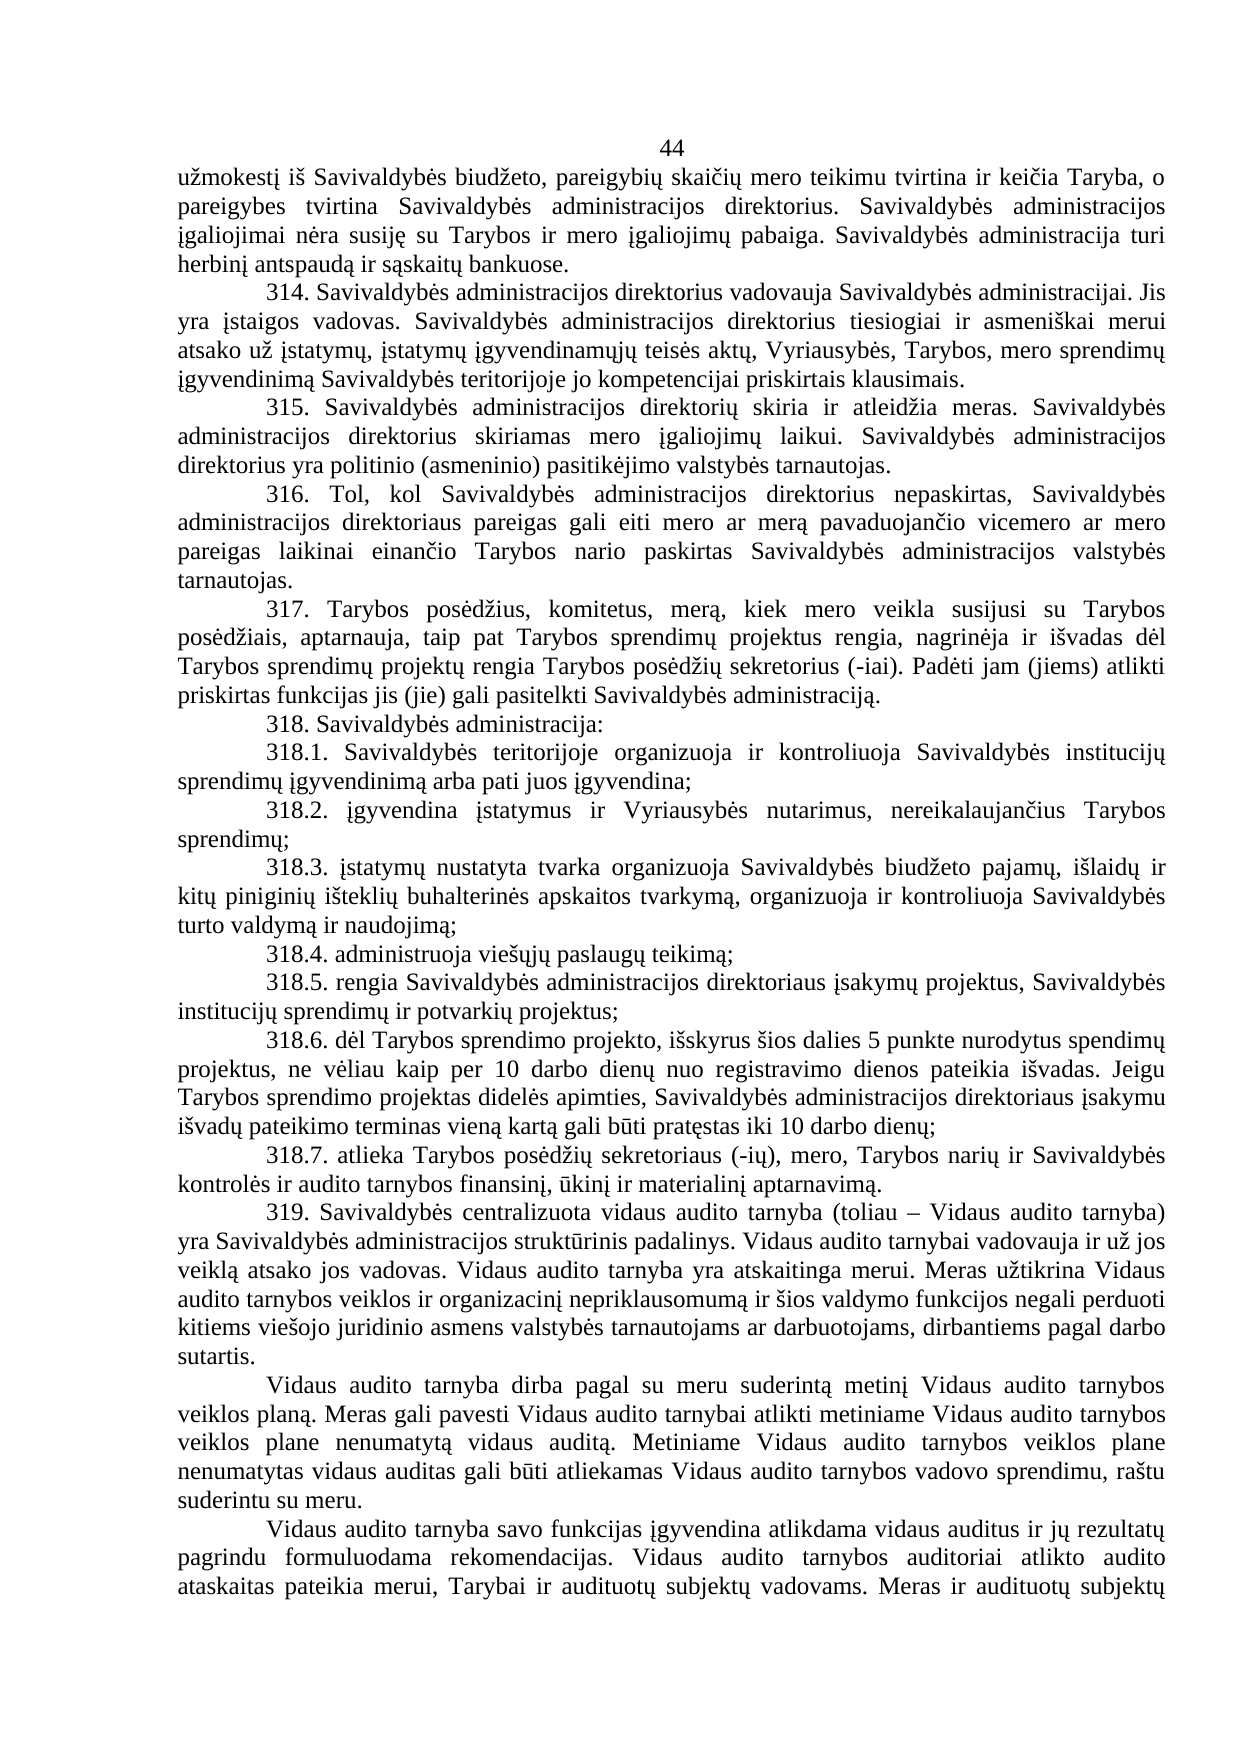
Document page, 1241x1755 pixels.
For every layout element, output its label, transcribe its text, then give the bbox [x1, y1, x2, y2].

text 317. Tarybos posėdžius, komitetus, merą, kiek mero veikla susijusi su Tarybos posėdžiais, aptarnauja, taip pat Tarybos sprendimų projektus rengia, nagrinėja ir išvadas dėl Tarybos sprendimų projektų rengia Tarybos posėdžių sekretorius (-iai). Padėti jam (jiems) atlikti priskirtas funkcijas jis (jie) gali pasitelkti Savivaldybės administraciją. [177, 594, 1166, 709]
text 314. Savivaldybės administracijos direktorius vadovauja Savivaldybės administracijai. Jis yra įstaigos vadovas. Savivaldybės administracijos direktorius tiesiogiai ir asmeniškai merui atsako už įstatymų, įstatymų įgyvendinamųjų teisės aktų, Vyriausybės, Tarybos, mero sprendimų įgyvendinimą Savivaldybės teritorijoje jo kompetencijai priskirtais klausimais. [177, 277, 1166, 392]
text 318.1. Savivaldybės teritorijoje organizuoja ir kontroliuoja Savivaldybės institucijų sprendimų įgyvendinimą arba pati juos įgyvendina; [177, 737, 1166, 795]
text 319. Savivaldybės centralizuota vidaus audito tarnyba (toliau – Vidaus audito tarnyba) yra Savivaldybės administracijos struktūrinis padalinys. Vidaus audito tarnybai vadovauja ir už jos veiklą atsako jos vadovas. Vidaus audito tarnyba yra atskaitinga merui. Meras užtikrina Vidaus audito tarnybos veiklos ir organizacinį nepriklausomumą ir šios valdymo funkcijos negali perduoti kitiems viešojo juridinio asmens valstybės tarnautojams ar darbuotojams, dirbantiems pagal darbo sutartis. [177, 1197, 1166, 1370]
text 318.5. rengia Savivaldybės administracijos direktoriaus įsakymų projektus, Savivaldybės institucijų sprendimų ir potvarkių projektus; [177, 967, 1166, 1025]
text 318.4. administruoja viešųjų paslaugų teikimą; [177, 939, 1166, 967]
text 318.3. įstatymų nustatyta tvarka organizuoja Savivaldybės biudžeto pajamų, išlaidų ir kitų piniginių išteklių buhalterinės apskaitos tvarkymą, organizuoja ir kontroliuoja Savivaldybės turto valdymą ir naudojimą; [177, 852, 1166, 939]
text 316. Tol, kol Savivaldybės administracijos direktorius nepaskirtas, Savivaldybės administracijos direktoriaus pareigas gali eiti mero ar merą pavaduojančio vicemero ar mero pareigas laikinai einančio Tarybos nario paskirtas Savivaldybės administracijos valstybės tarnautojas. [177, 479, 1166, 594]
text 318.6. dėl Tarybos sprendimo projekto, išskyrus šios dalies 5 punkte nurodytus spendimų projektus, ne vėliau kaip per 10 darbo dienų nuo registravimo dienos pateikia išvadas. Jeigu Tarybos sprendimo projektas didelės apimties, Savivaldybės administracijos direktoriaus įsakymu išvadų pateikimo terminas vieną kartą gali būti pratęstas iki 10 darbo dienų; [177, 1025, 1166, 1140]
text 318.2. įgyvendina įstatymus ir Vyriausybės nutarimus, nereikalaujančius Tarybos sprendimų; [177, 795, 1166, 852]
text užmokestį iš Savivaldybės biudžeto, pareigybių skaičių mero teikimu tvirtina ir keičia Taryba, o pareigybes tvirtina Savivaldybės administracijos direktorius. Savivaldybės administracijos įgaliojimai nėra susiję su Tarybos ir mero įgaliojimų pabaiga. Savivaldybės administracija turi herbinį antspaudą ir sąskaitų bankuose. [177, 162, 1166, 277]
text 315. Savivaldybės administracijos direktorių skiria ir atleidžia meras. Savivaldybės administracijos direktorius skiriamas mero įgaliojimų laikui. Savivaldybės administracijos direktorius yra politinio (asmeninio) pasitikėjimo valstybės tarnautojas. [177, 392, 1166, 479]
text 318.7. atlieka Tarybos posėdžių sekretoriaus (-ių), mero, Tarybos narių ir Savivaldybės kontrolės ir audito tarnybos finansinį, ūkinį ir materialinį aptarnavimą. [177, 1140, 1166, 1197]
text 318. Savivaldybės administracija: [177, 709, 1166, 737]
text Vidaus audito tarnyba dirba pagal su meru suderintą metinį Vidaus audito tarnybos veiklos planą. Meras gali pavesti Vidaus audito tarnybai atlikti metiniame Vidaus audito tarnybos veiklos plane nenumatytą vidaus auditą. Metiniame Vidaus audito tarnybos veiklos plane nenumatytas vidaus auditas gali būti atliekamas Vidaus audito tarnybos vadovo sprendimu, raštu suderintu su meru. [177, 1370, 1166, 1514]
text Vidaus audito tarnyba savo funkcijas įgyvendina atlikdama vidaus auditus ir jų rezultatų pagrindu formuluodama rekomendacijas. Vidaus audito tarnybos auditoriai atlikto audito ataskaitas pateikia merui, Tarybai ir audituotų subjektų vadovams. Meras ir audituotų subjektų [177, 1514, 1166, 1600]
